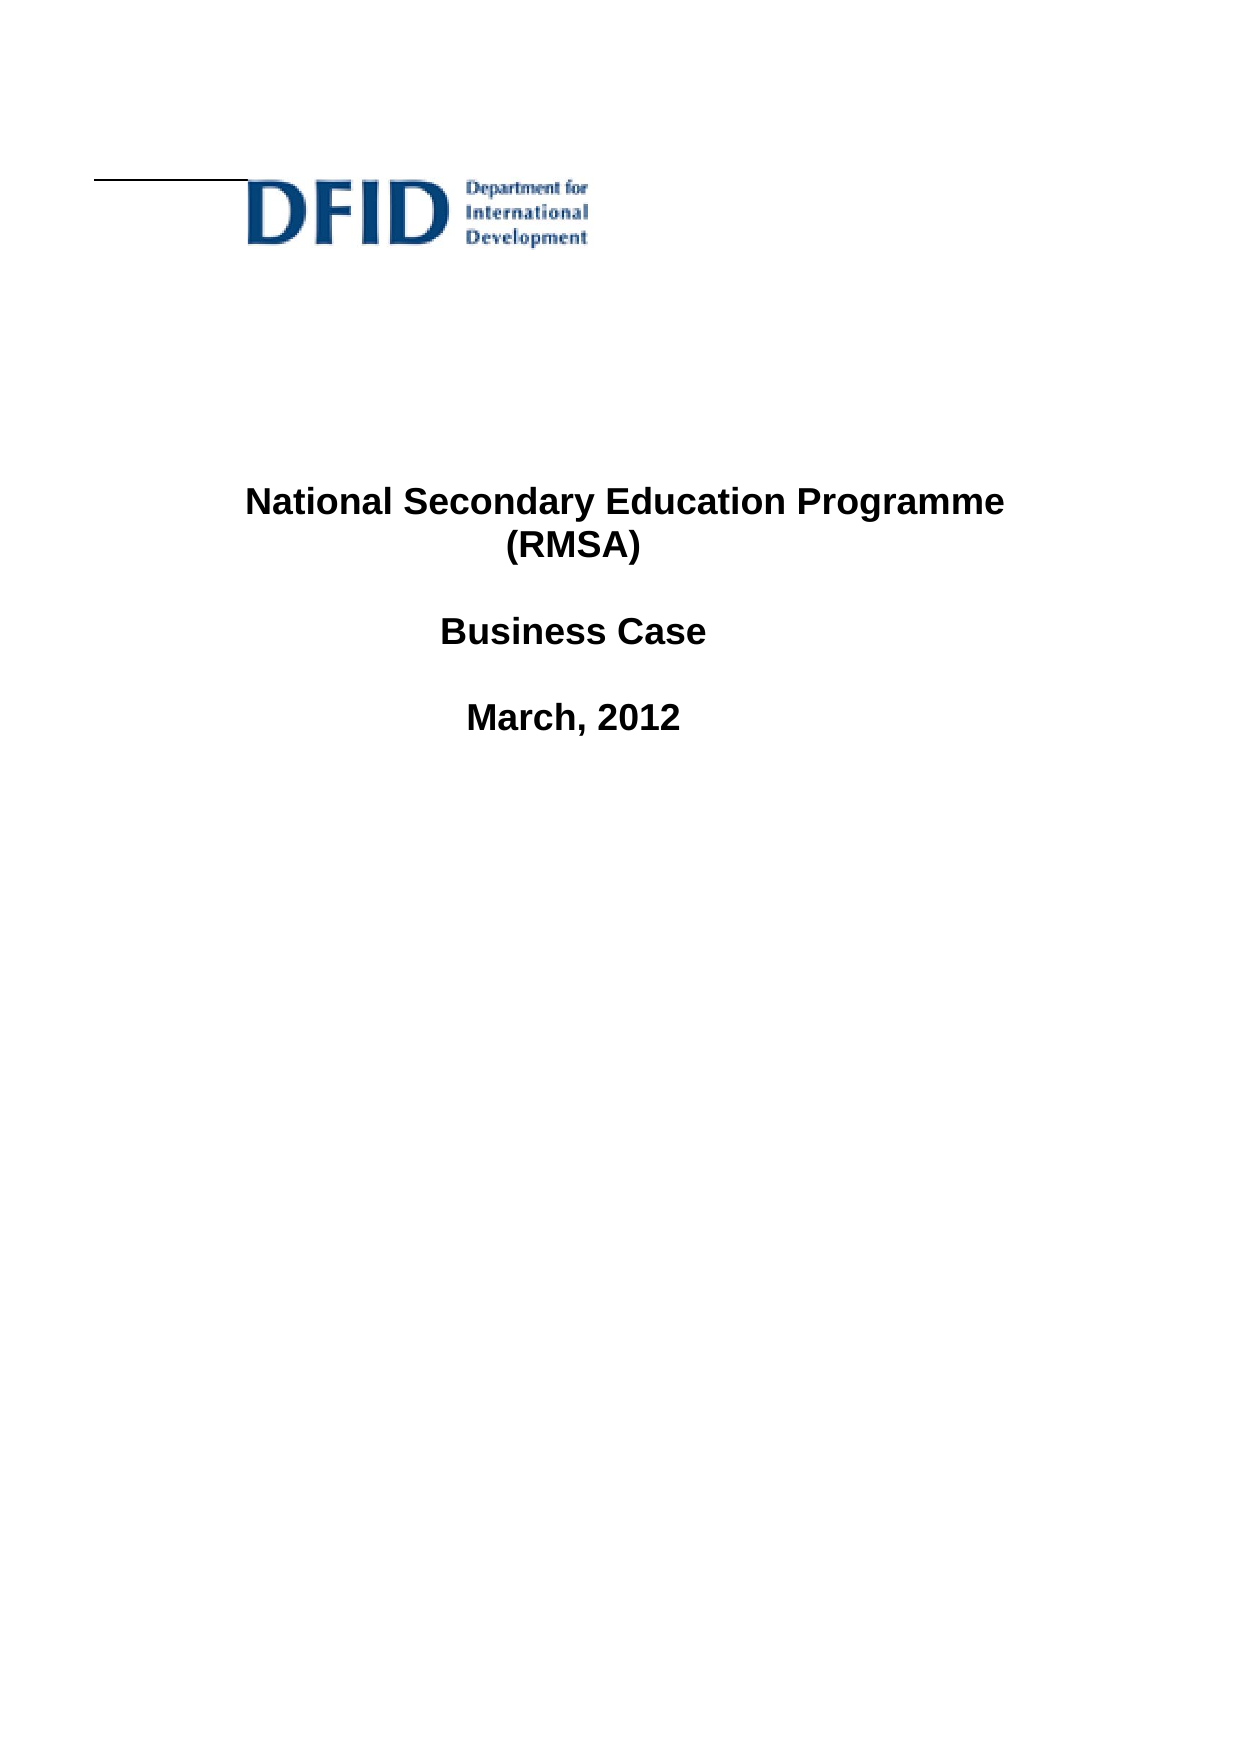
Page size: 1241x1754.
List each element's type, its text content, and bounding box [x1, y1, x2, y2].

text Business Case [94, 609, 1053, 652]
text National Secondary Education Programme [94, 479, 1053, 523]
text (RMSA) [94, 523, 1053, 566]
text March, 2012 [94, 695, 1053, 738]
